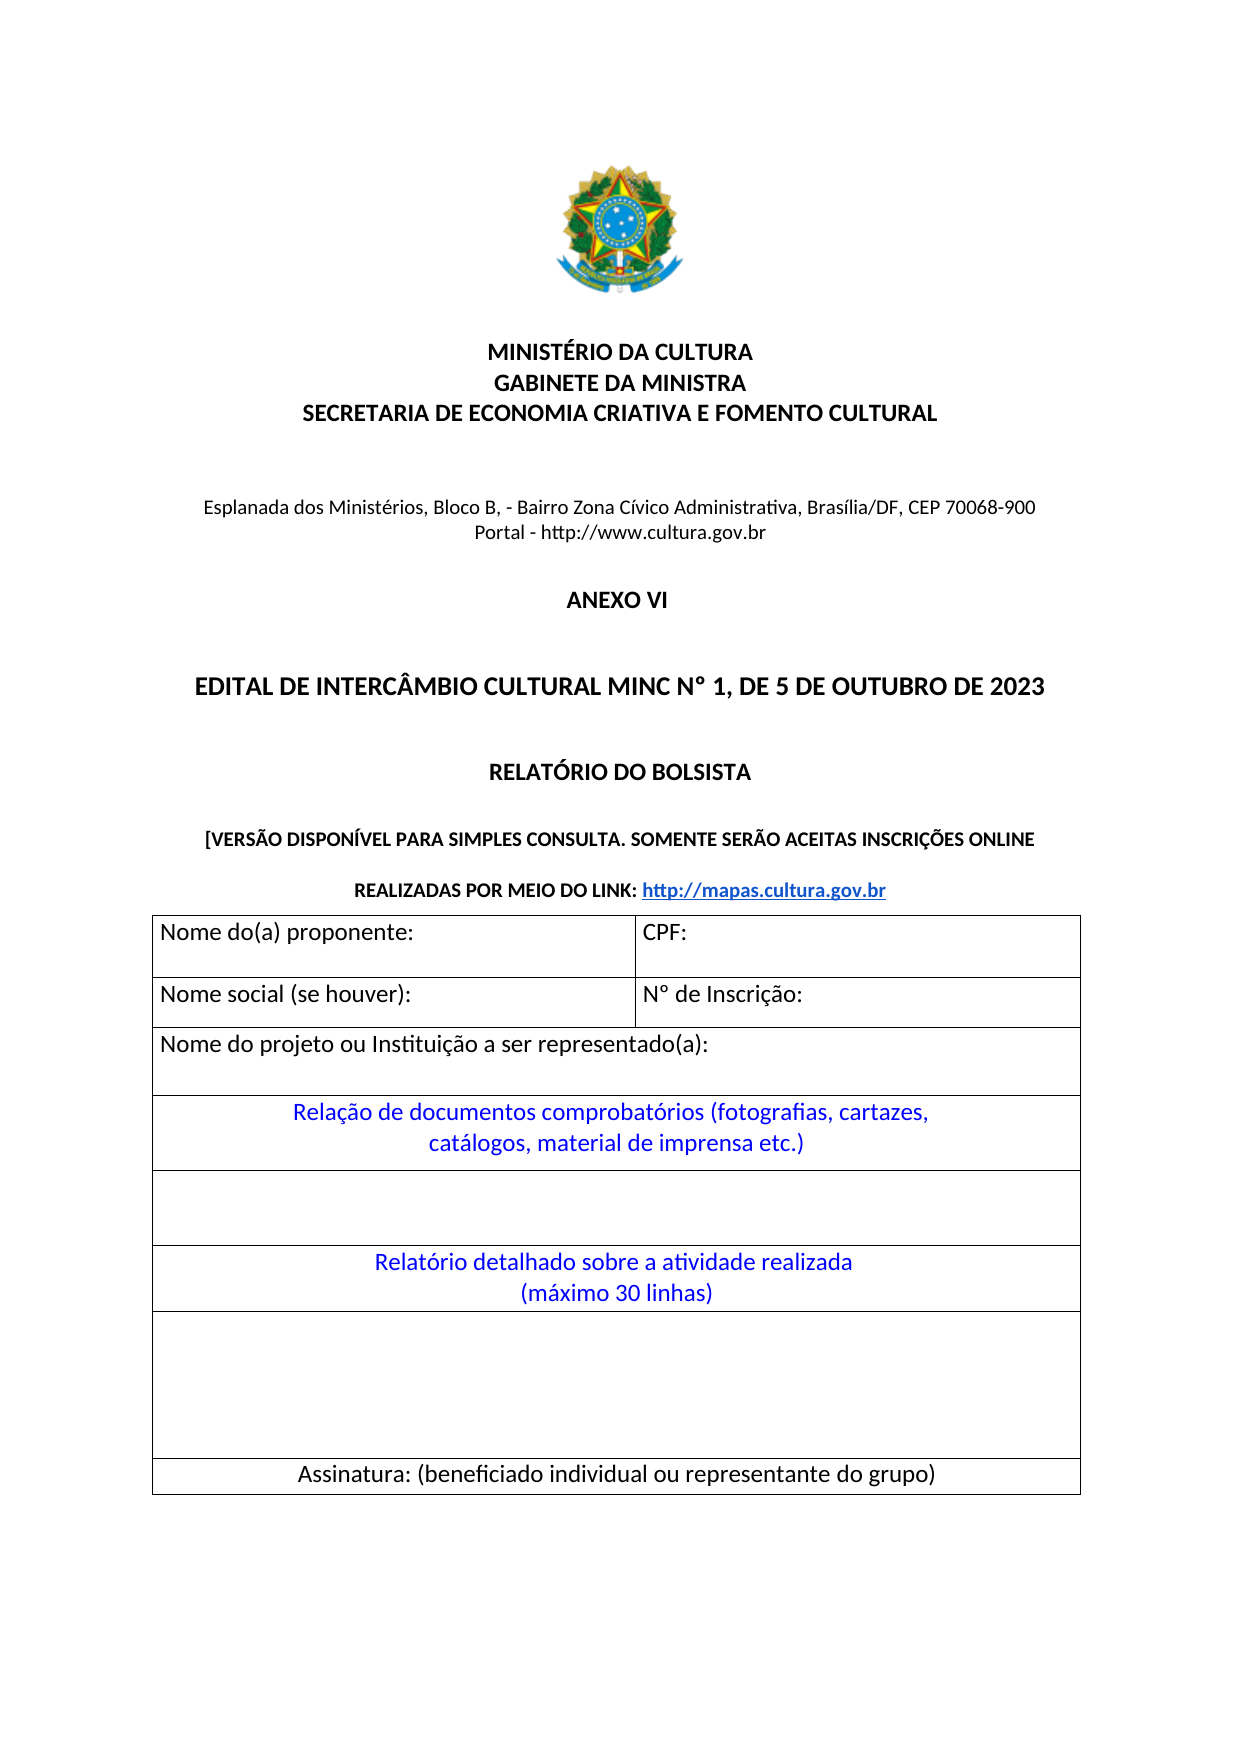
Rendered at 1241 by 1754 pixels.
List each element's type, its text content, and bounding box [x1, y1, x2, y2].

table_cell Relação de documentos comprobatórios (fotografias, cartazes, catálogos, material de imprensa etc.) [153, 1096, 1080, 1170]
table_header CPF: [636, 916, 1080, 977]
text ANEXO VI [150, 584, 1090, 615]
text MINISTÉRIO DA CULTURA GABINETE DA MINISTRA SECRETARIA DE ECONOMIA CRIATIVA E FOMENTO CULTURAL [150, 336, 1090, 454]
table_cell Assinatura: (beneficiado individual ou representante do grupo) [153, 1459, 1080, 1493]
table_cell Nome social (se houver): [153, 978, 635, 1027]
text REALIZADAS POR MEIO DO LINK: http://mapas.cultura.gov.br [162, 877, 1078, 902]
table_cell Nome do projeto ou Instituição a ser representado(a): [153, 1028, 1080, 1095]
table_cell Nº de Inscrição: [636, 978, 1080, 1027]
text EDITAL DE INTERCÂMBIO CULTURAL MINC Nº 1, DE 5 DE OUTUBRO DE 2023 [150, 669, 1090, 702]
table_cell [153, 1312, 1080, 1458]
table_cell Relatório detalhado sobre a atividade realizada (máximo 30 linhas) [153, 1246, 1080, 1311]
table_cell [153, 1171, 1080, 1245]
text [VERSÃO DISPONÍVEL PARA SIMPLES CONSULTA. SOMENTE SERÃO ACEITAS INSCRIÇÕES ONLINE [162, 826, 1078, 852]
table_header Nome do(a) proponente: [153, 916, 635, 977]
text Esplanada dos Ministérios, Bloco B, - Bairro Zona Cívico Administrativa, Brasília/DF, CEP 70068-900 Portal - http://www.cultura.gov.br [162, 494, 1078, 545]
text RELATÓRIO DO BOLSISTA [150, 756, 1090, 787]
